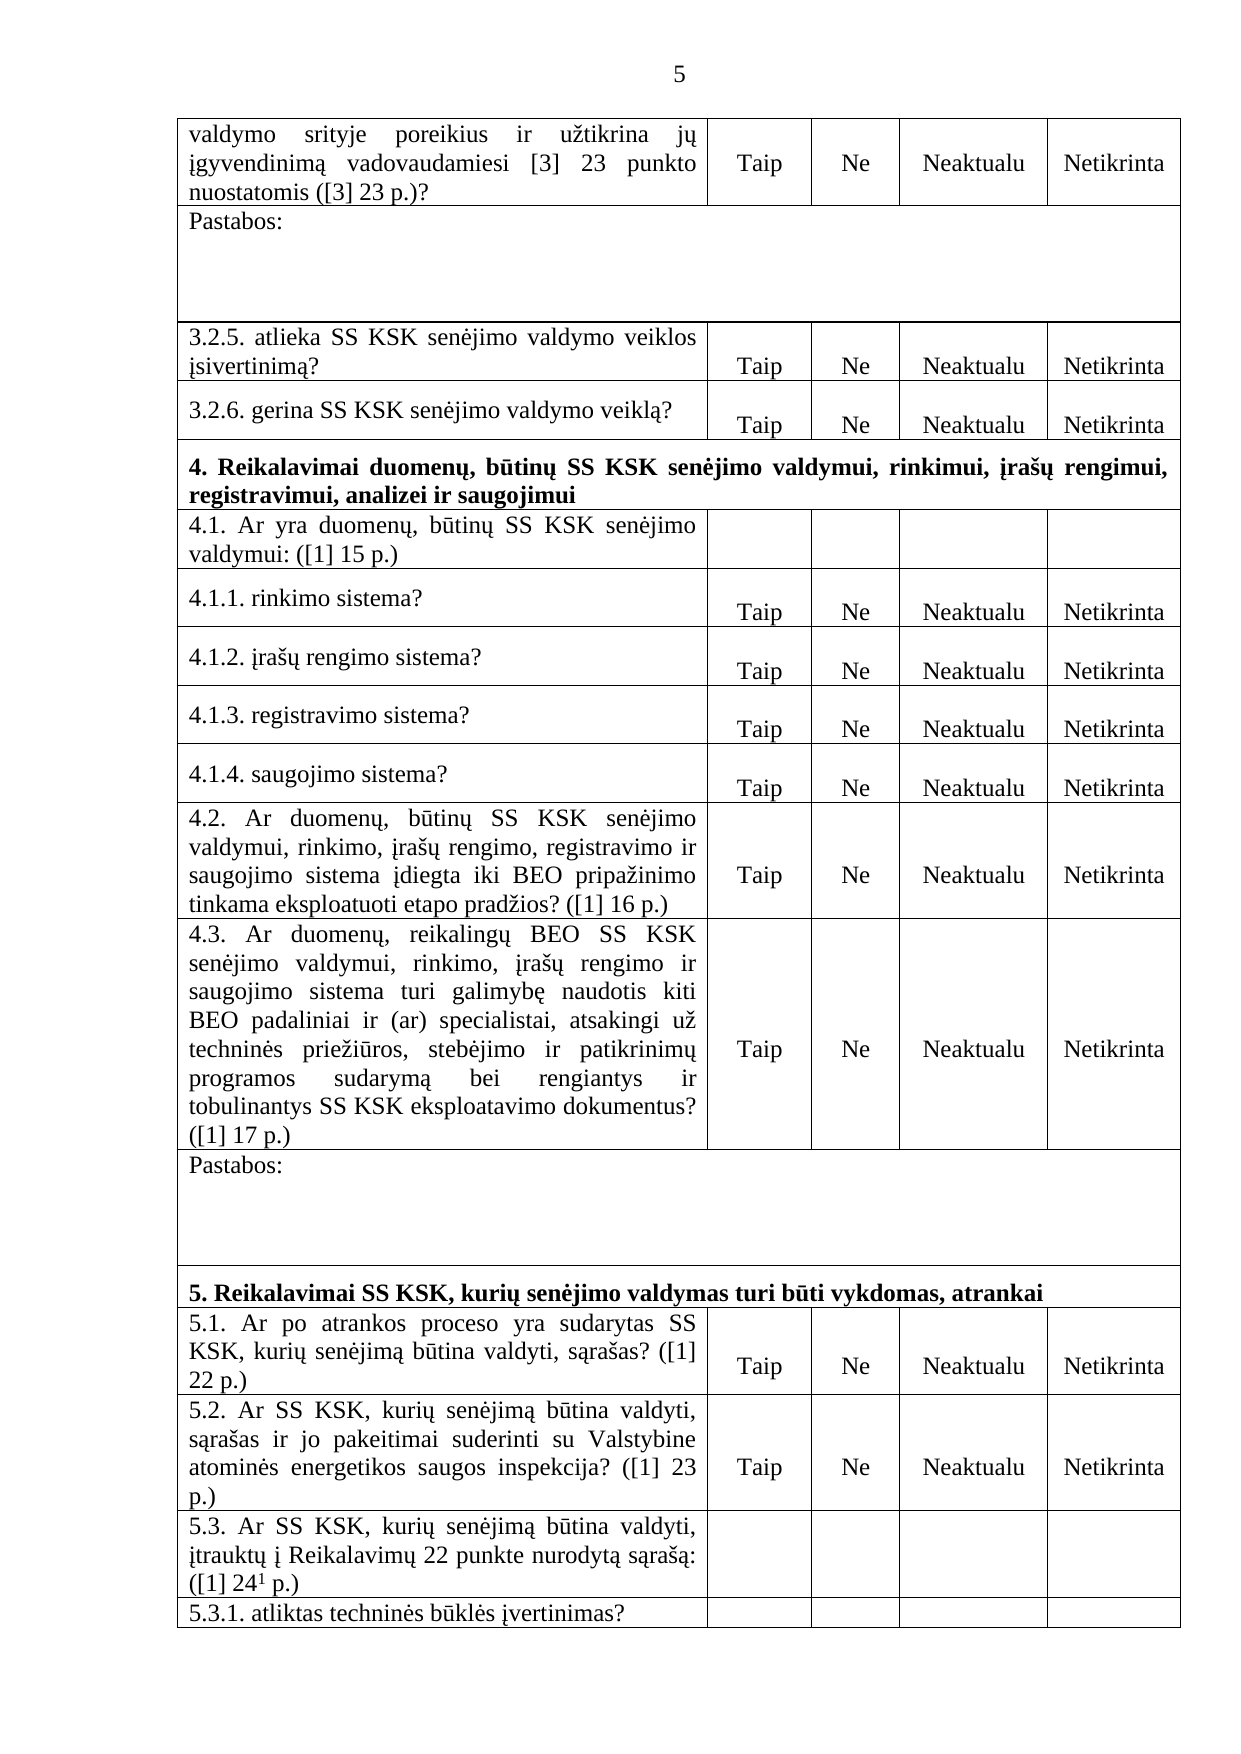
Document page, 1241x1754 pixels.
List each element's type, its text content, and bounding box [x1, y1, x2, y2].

table_cell Netikrinta [1048, 803, 1180, 918]
table_cell Taip [708, 1308, 811, 1394]
table_cell Neaktualu [900, 1395, 1047, 1510]
table_cell 5. Reikalavimai SS KSK, kurių senėjimo valdymas turi būti vykdomas, atrankai [178, 1266, 1180, 1307]
table_cell valdymo srityje poreikius ir užtikrina jų įgyvendinimą vadovaudamiesi [3] 23 punkto nuostatomis ([3] 23 p.)? [178, 119, 707, 205]
table_cell Neaktualu [900, 627, 1047, 685]
table_cell Taip [708, 686, 811, 743]
table_cell 4.1. Ar yra duomenų, būtinų SS KSK senėjimo valdymui: ([1] 15 p.) [178, 510, 707, 568]
table_cell Ne [812, 686, 899, 743]
table_cell 4.1.1. rinkimo sistema? [178, 569, 707, 626]
table_cell Neaktualu [900, 919, 1047, 1149]
table_cell Ne [812, 323, 899, 380]
table_cell Netikrinta [1048, 119, 1180, 205]
table_cell Netikrinta [1048, 1395, 1180, 1510]
table_cell 5.3. Ar SS KSK, kurių senėjimą būtina valdyti, įtrauktų į Reikalavimų 22 punkte nurodytą sąrašą: ([1] 241 p.) [178, 1511, 707, 1597]
table_cell Taip [708, 119, 811, 205]
table_cell Netikrinta [1048, 1308, 1180, 1394]
table_cell 4.1.2. įrašų rengimo sistema? [178, 627, 707, 685]
table_cell Neaktualu [900, 381, 1047, 438]
table_cell 5.1. Ar po atrankos proceso yra sudarytas SS KSK, kurių senėjimą būtina valdyti, sąrašas? ([1] 22 p.) [178, 1308, 707, 1394]
table_cell Netikrinta [1048, 744, 1180, 802]
table_cell Neaktualu [900, 686, 1047, 743]
table_cell [708, 1511, 811, 1597]
table_cell Taip [708, 569, 811, 626]
table_cell Neaktualu [900, 803, 1047, 918]
table_cell Taip [708, 919, 811, 1149]
table_cell [900, 1598, 1047, 1627]
table_cell Taip [708, 744, 811, 802]
table_cell Pastabos: [178, 206, 1180, 321]
table_cell 4. Reikalavimai duomenų, būtinų SS KSK senėjimo valdymui, rinkimui, įrašų rengimui, registravimui, analizei ir saugojimui [178, 440, 1180, 509]
table_cell Pastabos: [178, 1150, 1180, 1265]
table_cell Ne [812, 119, 899, 205]
table_cell [1048, 1598, 1180, 1627]
table_cell Ne [812, 627, 899, 685]
table_cell Netikrinta [1048, 627, 1180, 685]
table_cell Taip [708, 627, 811, 685]
table_cell Neaktualu [900, 323, 1047, 380]
table_cell Netikrinta [1048, 569, 1180, 626]
table_cell Neaktualu [900, 1308, 1047, 1394]
table_cell Ne [812, 381, 899, 438]
table_cell [900, 1511, 1047, 1597]
table_cell Neaktualu [900, 569, 1047, 626]
table_cell Neaktualu [900, 744, 1047, 802]
table_cell 3.2.5. atlieka SS KSK senėjimo valdymo veiklos įsivertinimą? [178, 323, 707, 380]
table_cell [1048, 1511, 1180, 1597]
table_cell [1048, 510, 1180, 568]
table_cell 5.2. Ar SS KSK, kurių senėjimą būtina valdyti, sąrašas ir jo pakeitimai suderinti su Valstybine atominės energetikos saugos inspekcija? ([1] 23 p.) [178, 1395, 707, 1510]
table_cell Taip [708, 1395, 811, 1510]
table_cell Taip [708, 323, 811, 380]
table_cell Neaktualu [900, 119, 1047, 205]
table_cell [812, 1511, 899, 1597]
table_cell Ne [812, 569, 899, 626]
table_cell [812, 1598, 899, 1627]
table_cell 4.1.3. registravimo sistema? [178, 686, 707, 743]
table_cell Ne [812, 919, 899, 1149]
table_cell Netikrinta [1048, 686, 1180, 743]
table_cell Ne [812, 1308, 899, 1394]
table_cell 4.3. Ar duomenų, reikalingų BEO SS KSK senėjimo valdymui, rinkimo, įrašų rengimo ir saugojimo sistema turi galimybę naudotis kiti BEO padaliniai ir (ar) specialistai, atsakingi už techninės priežiūros, stebėjimo ir patikrinimų programos sudarymą bei rengiantys ir tobulinantys SS KSK eksploatavimo dokumentus? ([1] 17 p.) [178, 919, 707, 1149]
table_cell 3.2.6. gerina SS KSK senėjimo valdymo veiklą? [178, 381, 707, 438]
table_cell Ne [812, 1395, 899, 1510]
table_cell [708, 1598, 811, 1627]
table_cell Netikrinta [1048, 381, 1180, 438]
table_cell Ne [812, 803, 899, 918]
table_cell [812, 510, 899, 568]
table_cell Netikrinta [1048, 919, 1180, 1149]
table_cell [708, 510, 811, 568]
table_cell Netikrinta [1048, 323, 1180, 380]
table_cell 4.2. Ar duomenų, būtinų SS KSK senėjimo valdymui, rinkimo, įrašų rengimo, registravimo ir saugojimo sistema įdiegta iki BEO pripažinimo tinkama eksploatuoti etapo pradžios? ([1] 16 p.) [178, 803, 707, 918]
table_cell [900, 510, 1047, 568]
table_cell Taip [708, 381, 811, 438]
table_cell 4.1.4. saugojimo sistema? [178, 744, 707, 802]
table_cell Taip [708, 803, 811, 918]
table_cell 5.3.1. atliktas techninės būklės įvertinimas? [178, 1598, 707, 1627]
table_cell Ne [812, 744, 899, 802]
